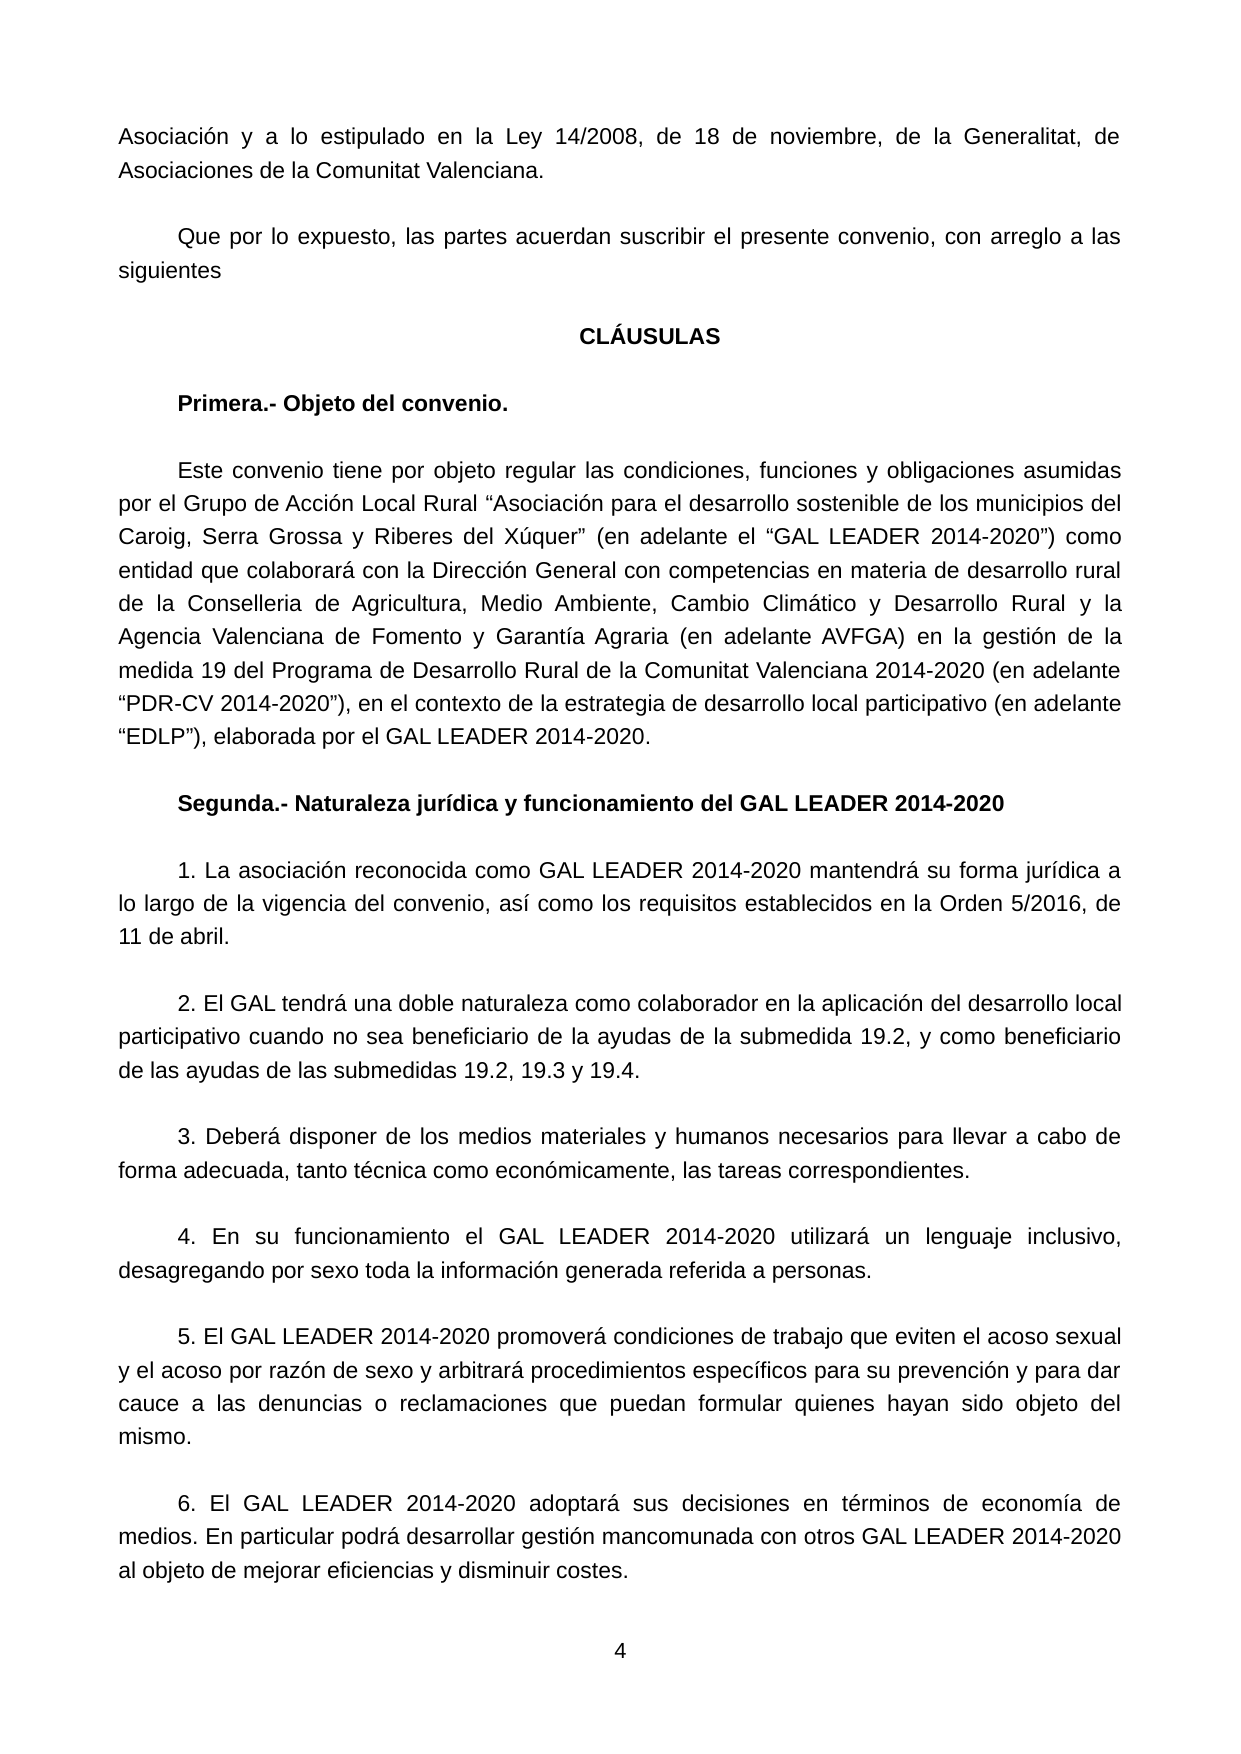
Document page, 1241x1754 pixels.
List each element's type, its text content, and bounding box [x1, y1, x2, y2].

text Segunda.- Naturaleza jurídica y funcionamiento del GAL LEADER 2014-2020 [118, 785, 1122, 818]
text Que por lo expuesto, las partes acuerdan suscribir el presente convenio, con arreglo a las siguientes [118, 218, 1122, 285]
text Primera.- Objeto del convenio. [118, 385, 1122, 418]
text 1. La asociación reconocida como GAL LEADER 2014-2020 mantendrá su forma jurídica a lo largo de la vigencia del convenio, así como los requisitos establecidos en la Orden 5/2016, de 11 de abril. [118, 851, 1122, 951]
text 2. El GAL tendrá una doble naturaleza como colaborador en la aplicación del desarrollo local participativo cuando no sea beneficiario de la ayudas de la submedida 19.2, y como beneficiario de las ayudas de las submedidas 19.2, 19.3 y 19.4. [118, 985, 1122, 1085]
text 3. Deberá disponer de los medios materiales y humanos necesarios para llevar a cabo de forma adecuada, tanto técnica como económicamente, las tareas correspondientes. [118, 1118, 1122, 1185]
text 4. En su funcionamiento el GAL LEADER 2014-2020 utilizará un lenguaje inclusivo, desagregando por sexo toda la información generada referida a personas. [118, 1218, 1122, 1285]
text CLÁUSULAS [118, 318, 1122, 351]
text Este convenio tiene por objeto regular las condiciones, funciones y obligaciones asumidas por el Grupo de Acción Local Rural “Asociación para el desarrollo sostenible de los municipios del Caroig, Serra Grossa y Riberes del Xúquer” (en adelante el “GAL LEADER 2014-2020”) como entidad que colaborará con la Dirección General con competencias en materia de desarrollo rural de la Conselleria de Agricultura, Medio Ambiente, Cambio Climático y Desarrollo Rural y la Agencia Valenciana de Fomento y Garantía Agraria (en adelante AVFGA) en la gestión de la medida 19 del Programa de Desarrollo Rural de la Comunitat Valenciana 2014-2020 (en adelante “PDR-CV 2014-2020”), en el contexto de la estrategia de desarrollo local participativo (en adelante “EDLP”), elaborada por el GAL LEADER 2014-2020. [118, 451, 1122, 751]
text Asociación y a lo estipulado en la Ley 14/2008, de 18 de noviembre, de la Generalitat, de Asociaciones de la Comunitat Valenciana. [118, 118, 1122, 185]
text 5. El GAL LEADER 2014-2020 promoverá condiciones de trabajo que eviten el acoso sexual y el acoso por razón de sexo y arbitrará procedimientos específicos para su prevención y para dar cauce a las denuncias o reclamaciones que puedan formular quienes hayan sido objeto del mismo. [118, 1318, 1122, 1451]
text 6. El GAL LEADER 2014-2020 adoptará sus decisiones en términos de economía de medios. En particular podrá desarrollar gestión mancomunada con otros GAL LEADER 2014-2020 al objeto de mejorar eficiencias y disminuir costes. [118, 1485, 1122, 1585]
